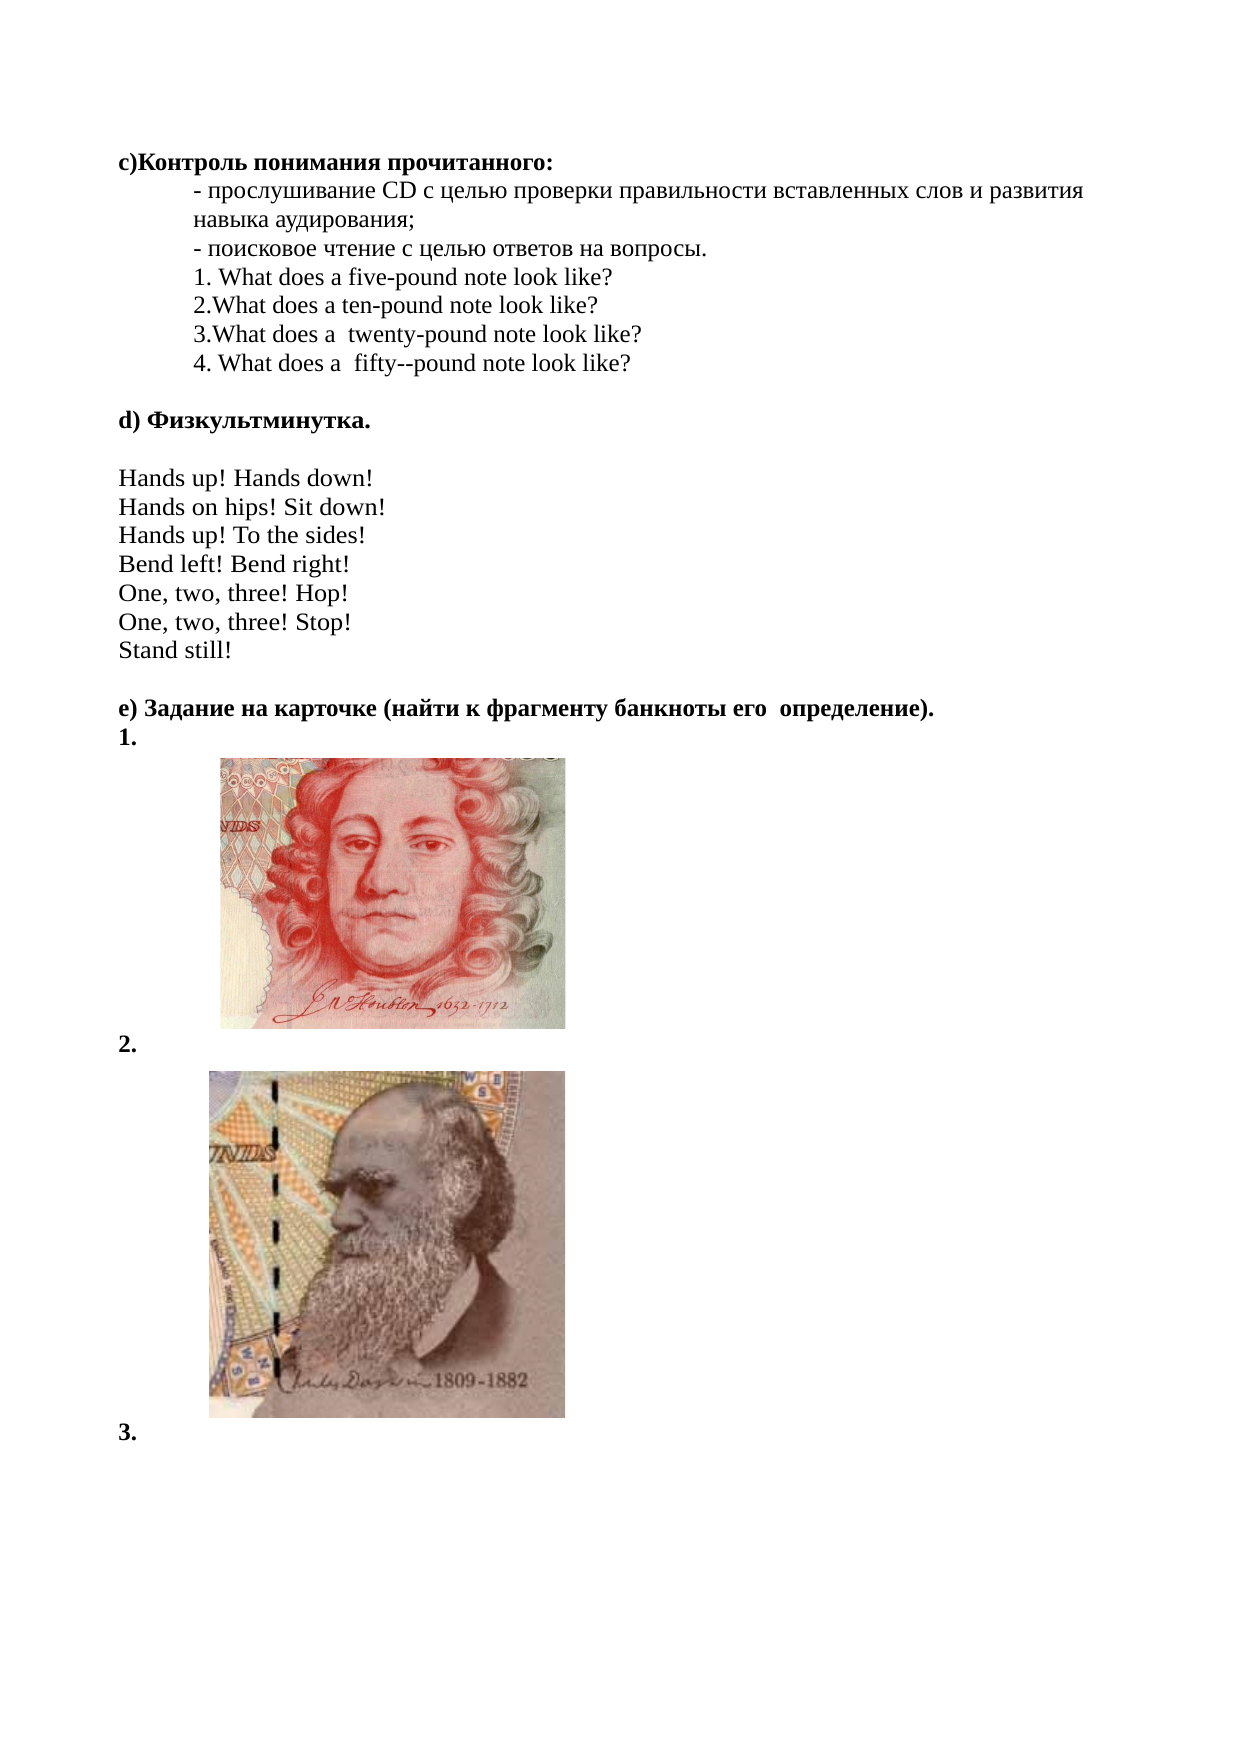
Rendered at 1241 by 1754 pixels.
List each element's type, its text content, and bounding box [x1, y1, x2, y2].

list What does a ten-pound note look like? [193, 291, 1122, 319]
picture [220, 758, 566, 1029]
list What does a fifty--pound note look like? [193, 348, 1122, 377]
list с)Контроль понимания прочитанного: [118, 147, 1122, 176]
text 3. [118, 1058, 1122, 1446]
list 1. What does a five-pound note look like? [193, 262, 1122, 291]
text 2. [118, 751, 1122, 1058]
list What does a twenty-pound note look like? [193, 319, 1122, 348]
list d) Физкультминутка. [118, 406, 1122, 434]
list Hands up! Hands down! Hands on hips! Sit down! Hands up! To the sides! Bend left! Bend right! One, two, three! Hop! One, two, three! Stop! Stand still! [118, 463, 1122, 664]
list 1. [118, 722, 1122, 751]
list - прослушивание CD с целью проверки правильности вставленных слов и развития навыка аудирования; [193, 176, 1122, 233]
picture [209, 1071, 566, 1418]
list e) Задание на карточке (найти к фрагменту банкноты его определение). [118, 693, 1122, 722]
list - поисковое чтение с целью ответов на вопросы. [193, 233, 1122, 262]
